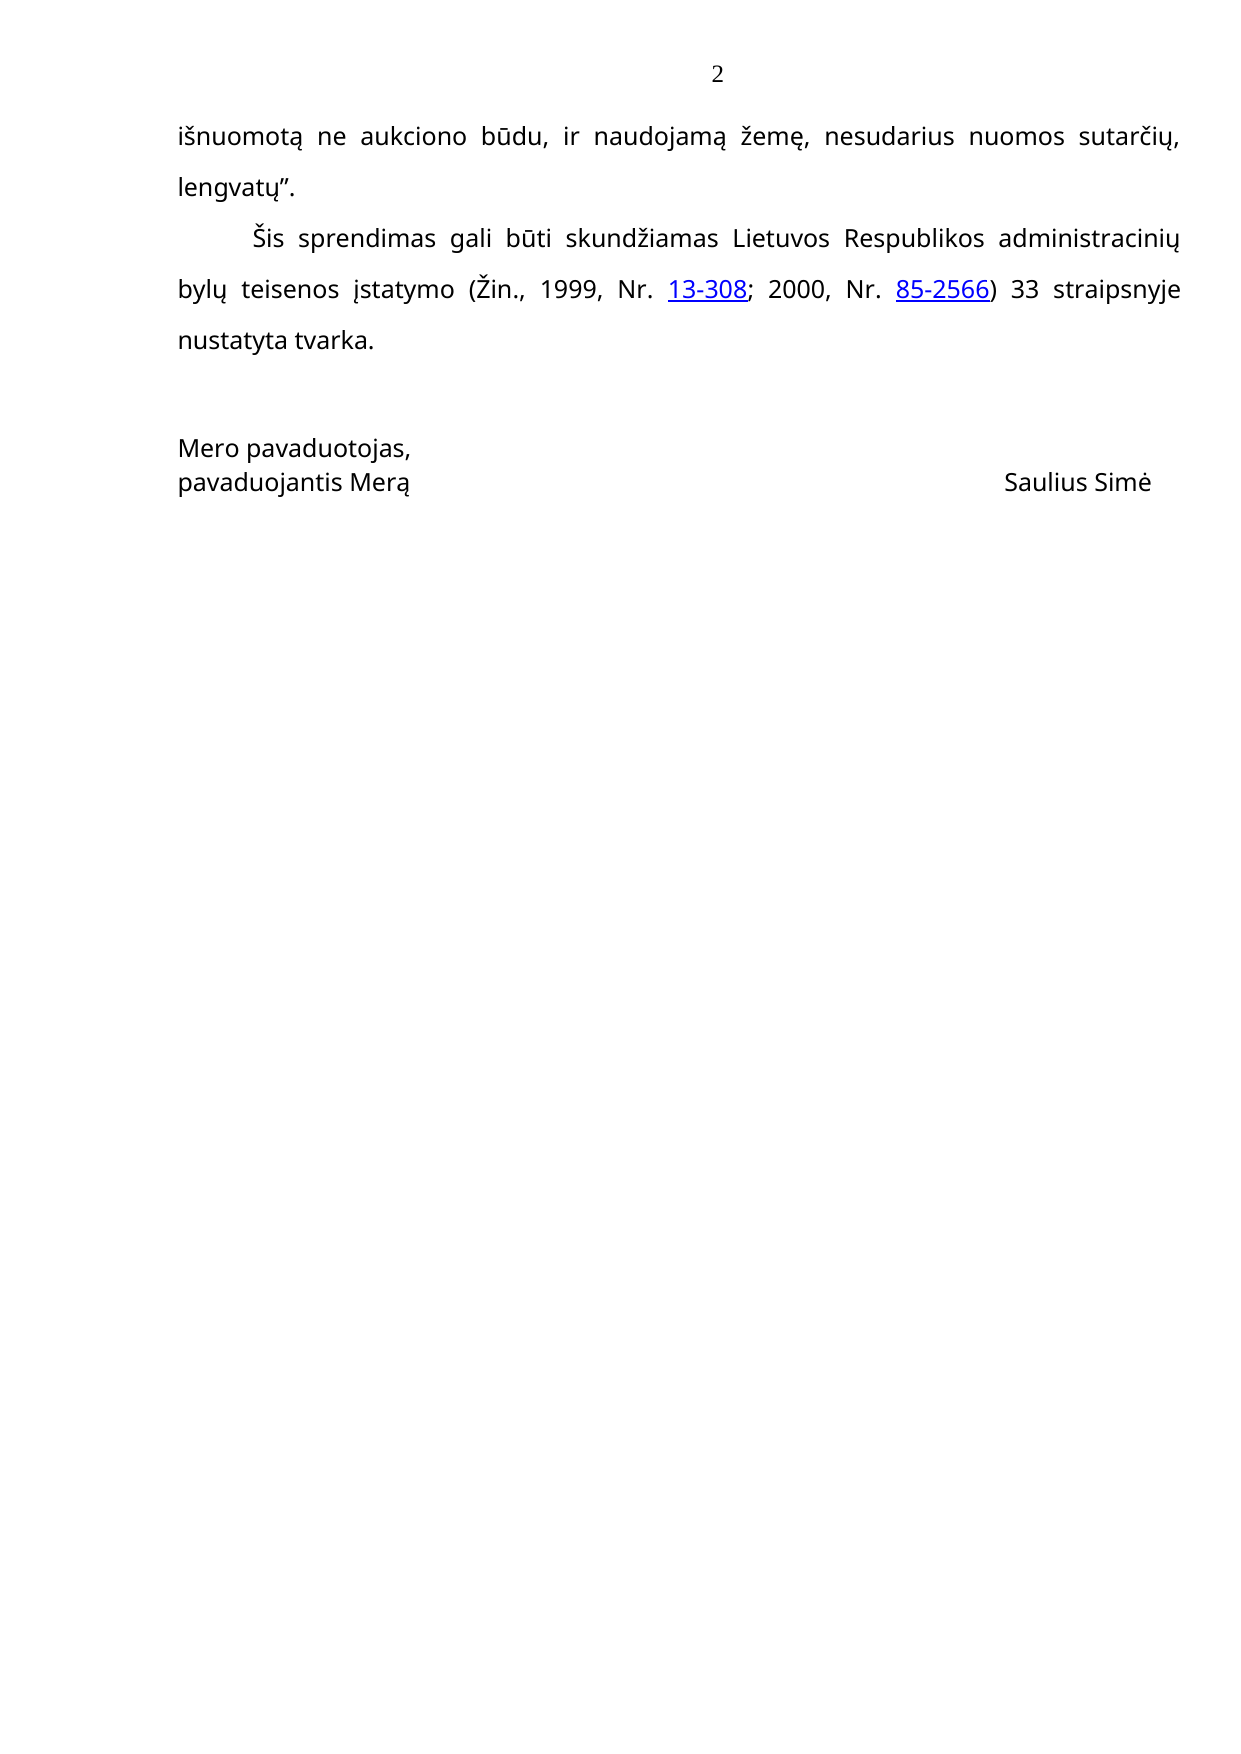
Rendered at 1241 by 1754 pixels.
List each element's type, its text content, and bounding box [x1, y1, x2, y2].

text pavaduojantis Merą Saulius Simė [177, 465, 1181, 499]
text išnuomotą ne aukciono būdu, ir naudojamą žemę, nesudarius nuomos sutarčių, lengvatų”. [177, 118, 1181, 203]
text Mero pavaduotojas, [177, 431, 1181, 465]
text Šis sprendimas gali būti skundžiamas Lietuvos Respublikos administracinių bylų teisenos įstatymo (Žin., 1999, Nr. 13-308; 2000, Nr. 85-2566) 33 straipsnyje nustatyta tvarka. [177, 220, 1181, 356]
